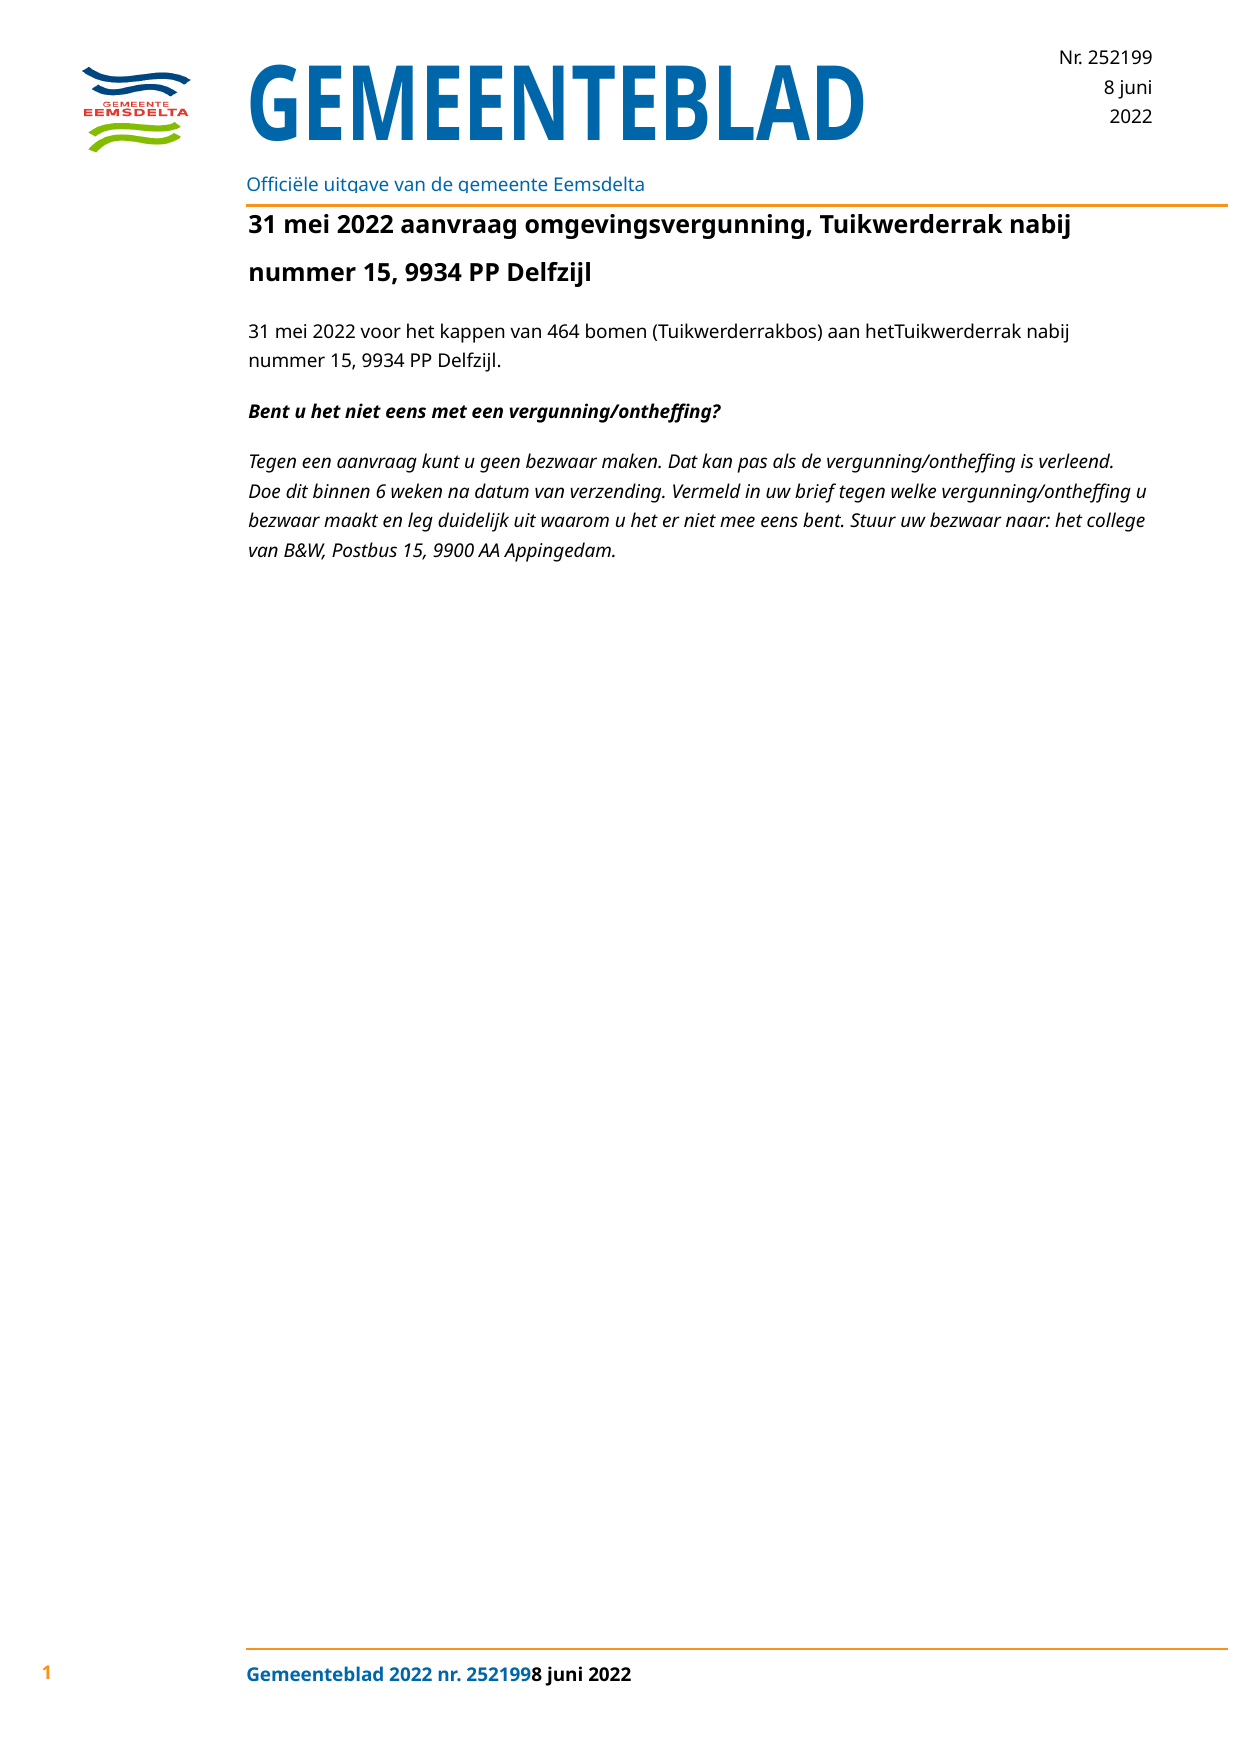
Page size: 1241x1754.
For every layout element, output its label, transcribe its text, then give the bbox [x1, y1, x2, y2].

text 31 mei 2022 aanvraag omgevingsvergunning, Tuikwerderrak nabij nummer 15, 9934 PP Delfzijl [248, 207, 1152, 288]
text 31 mei 2022 voor het kappen van 464 bomen (Tuikwerderrakbos) aan hetTuikwerderrak nabij nummer 15, 9934 PP Delfzijl. [248, 318, 1152, 373]
text Bent u het niet eens met een vergunning/ontheffing? [248, 398, 1152, 424]
text Tegen een aanvraag kunt u geen bezwaar maken. Dat kan pas als de vergunning/ontheffing is verleend. Doe dit binnen 6 weken na datum van verzending. Vermeld in uw brief tegen welke vergunning/ontheffing u bezwaar maakt en leg duidelijk uit waarom u het er niet mee eens bent. Stuur uw bezwaar naar: het college van B&W, Postbus 15, 9900 AA Appingedam. [248, 448, 1152, 563]
picture [41, 47, 231, 172]
